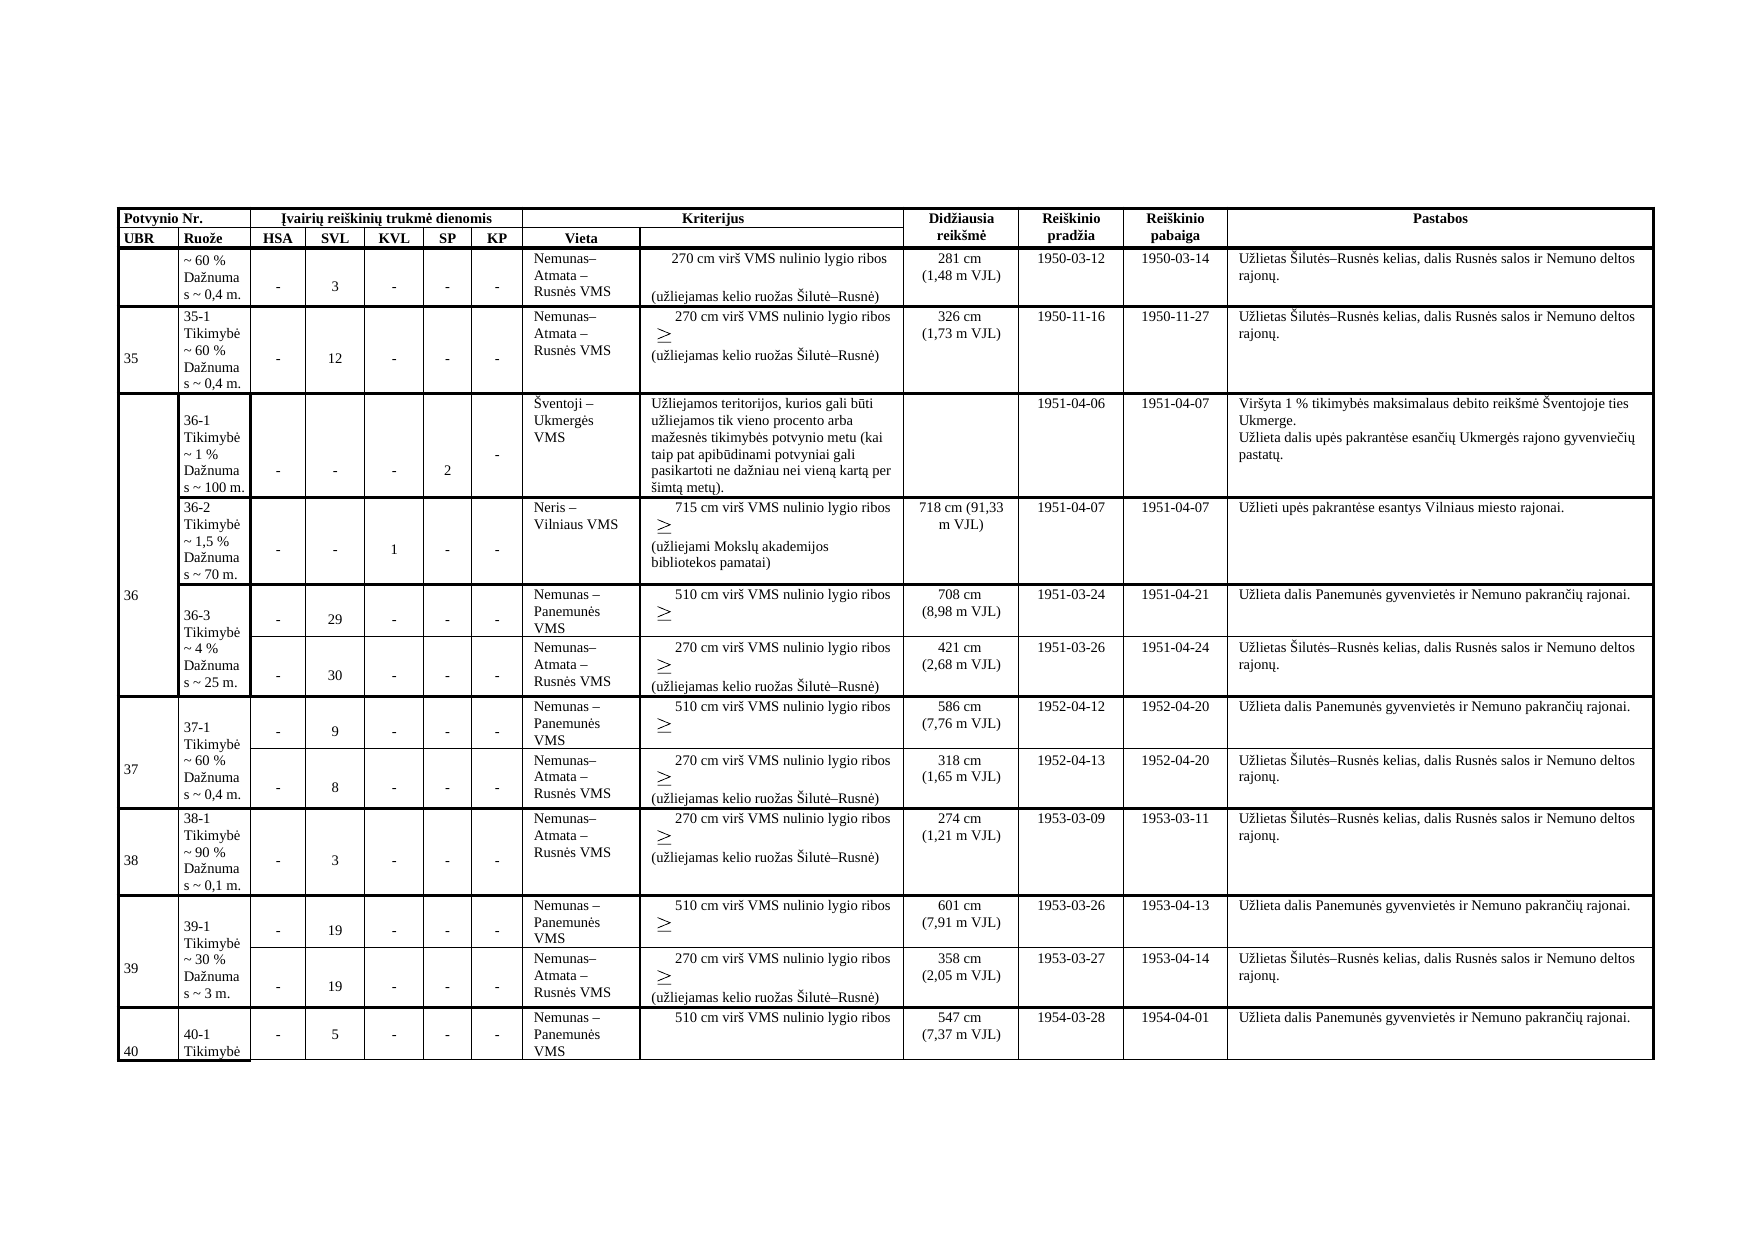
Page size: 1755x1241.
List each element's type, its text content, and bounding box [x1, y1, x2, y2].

table_cell 1953-03-09 [1019, 810, 1123, 894]
table_cell SVL [306, 228, 364, 246]
table_cell >= 270 cm virš VMS nulinio lygio ribos (užliejamas kelio ruožas Šilutė–Rusnė) [641, 948, 903, 1006]
table_cell >= 510 cm virš VMS nulinio lygio ribos [641, 1009, 903, 1059]
table_header Pastabos [1228, 210, 1652, 246]
table_cell Viršyta 1 % tikimybės maksimalaus debito reikšmė Šventojoje ties Ukmerge. Užlieta dalis upės pakrantėse esančių Ukmergės rajono gyvenviečių pastatų. [1228, 395, 1652, 496]
table_cell 1953-03-11 [1124, 810, 1227, 894]
table_cell 35-1 Tikimybė ~ 60 % Dažnumas ~ 0,4 m. [179, 308, 250, 392]
table_cell 9 [306, 698, 364, 748]
table_cell - [365, 637, 423, 695]
table_cell [904, 395, 1018, 496]
table_cell - [365, 586, 423, 636]
table_cell - [472, 948, 522, 1006]
table_cell 318 cm (1,65 m VJL) [904, 749, 1018, 807]
table_cell - [424, 586, 471, 636]
table_cell - [472, 308, 522, 392]
table_cell Nemunas–Atmata – Rusnės VMS [523, 810, 639, 894]
table_cell 3 [306, 810, 364, 894]
table_cell 1951-04-06 [1019, 395, 1123, 496]
table_cell 1950-03-14 [1124, 250, 1227, 305]
table_cell KVL [365, 228, 423, 246]
table_cell Užlietas Šilutės–Rusnės kelias, dalis Rusnės salos ir Nemuno deltos rajonų. [1228, 637, 1652, 695]
table_cell [641, 228, 903, 246]
table_cell - [472, 250, 522, 305]
table_cell Ruože [179, 228, 250, 246]
table_cell - [251, 810, 305, 894]
table_cell Užlieta dalis Panemunės gyvenvietės ir Nemuno pakrančių rajonai. [1228, 586, 1652, 636]
table_header Reiškinio pabaiga [1124, 210, 1227, 246]
table_cell UBR [120, 228, 178, 246]
table_cell - [365, 395, 423, 496]
table_cell 39 [120, 897, 178, 1006]
table_cell 358 cm (2,05 m VJL) [904, 948, 1018, 1006]
table_cell Užlieti upės pakrantėse esantys Vilniaus miesto rajonai. [1228, 499, 1652, 583]
table_cell - [365, 250, 423, 305]
table_cell Užlietas Šilutės–Rusnės kelias, dalis Rusnės salos ir Nemuno deltos rajonų. [1228, 948, 1652, 1006]
table_cell 36-2 Tikimybė ~ 1,5 % Dažnumas ~ 70 m. [180, 499, 249, 583]
table_cell 1 [365, 499, 423, 583]
table_cell 1952-04-20 [1124, 749, 1227, 807]
table_cell - [365, 749, 423, 807]
table_cell 38 [120, 810, 178, 894]
table_cell Užlieta dalis Panemunės gyvenvietės ir Nemuno pakrančių rajonai. [1228, 897, 1652, 947]
table_cell 1953-03-27 [1019, 948, 1123, 1006]
table_cell 1951-04-21 [1124, 586, 1227, 636]
table_cell 547 cm (7,37 m VJL) [904, 1009, 1018, 1059]
table_cell - [424, 749, 471, 807]
table_cell - [251, 897, 305, 947]
table_cell Užlieta dalis Panemunės gyvenvietės ir Nemuno pakrančių rajonai. [1228, 698, 1652, 748]
table_cell 40 [120, 1009, 178, 1059]
table_cell - [424, 1009, 471, 1059]
table_header Kriterijus [523, 210, 903, 227]
table_cell - [472, 749, 522, 807]
table_cell 36-1 Tikimybė ~ 1 % Dažnumas ~ 100 m. [180, 395, 249, 496]
table_cell [120, 250, 178, 305]
table_cell 1951-04-07 [1019, 499, 1123, 583]
table_cell - [306, 395, 364, 496]
table_cell Nemunas – Panemunės VMS [523, 586, 639, 636]
table_cell 2 [424, 395, 471, 496]
table_cell - [251, 698, 305, 748]
table_cell - [424, 897, 471, 947]
table_cell 1952-04-13 [1019, 749, 1123, 807]
table_cell >= 270 cm virš VMS nulinio lygio ribos (užliejamas kelio ruožas Šilutė–Rusnė) [641, 308, 903, 392]
table_cell 5 [306, 1009, 364, 1059]
table_cell - [472, 499, 522, 583]
table_cell 1953-03-26 [1019, 897, 1123, 947]
table_cell 19 [306, 948, 364, 1006]
table_cell Nemunas – Panemunės VMS [523, 1009, 639, 1059]
table_cell 8 [306, 749, 364, 807]
table_cell 29 [306, 586, 364, 636]
table_cell Užlietas Šilutės–Rusnės kelias, dalis Rusnės salos ir Nemuno deltos rajonų. [1228, 308, 1652, 392]
table_cell - [424, 810, 471, 894]
table_cell 1951-03-26 [1019, 637, 1123, 695]
table_cell SP [424, 228, 471, 246]
table_cell 3 [306, 250, 364, 305]
table_cell Užlietas Šilutės–Rusnės kelias, dalis Rusnės salos ir Nemuno deltos rajonų. [1228, 749, 1652, 807]
table_cell - [424, 698, 471, 748]
table_cell 1952-04-12 [1019, 698, 1123, 748]
table_cell >= 270 cm virš VMS nulinio lygio ribos (užliejamas kelio ruožas Šilutė–Rusnė) [641, 810, 903, 894]
table_cell HSA [251, 228, 305, 246]
table_cell 281 cm (1,48 m VJL) [904, 250, 1018, 305]
table_header Reiškinio pradžia [1019, 210, 1123, 246]
table_cell Vieta [523, 228, 639, 246]
table_cell 601 cm (7,91 m VJL) [904, 897, 1018, 947]
table_cell - [365, 810, 423, 894]
table_cell - [472, 698, 522, 748]
table_cell 1950-03-12 [1019, 250, 1123, 305]
table_cell 1954-03-28 [1019, 1009, 1123, 1059]
table_cell 718 cm (91,33 m VJL) [904, 499, 1018, 583]
table_cell 39-1 Tikimybė ~ 30 % Dažnumas ~ 3 m. [179, 897, 250, 1006]
table_cell Nemunas–Atmata – Rusnės VMS [523, 749, 639, 807]
table_cell 1950-11-27 [1124, 308, 1227, 392]
table_cell Nemunas–Atmata – Rusnės VMS [523, 948, 639, 1006]
table_cell - [472, 637, 522, 695]
table_cell KP [472, 228, 522, 246]
table_cell - [306, 499, 364, 583]
table_cell 421 cm (2,68 m VJL) [904, 637, 1018, 695]
table_cell >= 510 cm virš VMS nulinio lygio ribos [641, 586, 903, 636]
table_cell 326 cm (1,73 m VJL) [904, 308, 1018, 392]
table_cell 1954-04-01 [1124, 1009, 1227, 1059]
table_cell 1953-04-14 [1124, 948, 1227, 1006]
table_cell Nemunas – Panemunės VMS [523, 897, 639, 947]
table_cell - [252, 395, 305, 496]
table_cell - [365, 308, 423, 392]
table_header Didžiausia reikšmė [904, 210, 1018, 246]
table_cell Nemunas–Atmata – Rusnės VMS [523, 308, 639, 392]
table_cell - [251, 749, 305, 807]
table_cell 1951-04-07 [1124, 499, 1227, 583]
table_cell - [252, 637, 305, 695]
table_cell Užlieta dalis Panemunės gyvenvietės ir Nemuno pakrančių rajonai. [1228, 1009, 1652, 1059]
table_cell 37 [120, 698, 178, 807]
table_header Potvynio Nr. [120, 210, 250, 227]
table_cell Užlietas Šilutės–Rusnės kelias, dalis Rusnės salos ir Nemuno deltos rajonų. [1228, 250, 1652, 305]
table_cell - [252, 586, 305, 636]
table_cell 708 cm (8,98 m VJL) [904, 586, 1018, 636]
table_cell 1950-11-16 [1019, 308, 1123, 392]
table_cell - [365, 1009, 423, 1059]
table_cell - [424, 948, 471, 1006]
table_cell ~ 60 % Dažnumas ~ 0,4 m. [179, 250, 250, 305]
table_cell 274 cm (1,21 m VJL) [904, 810, 1018, 894]
table_cell 35 [120, 308, 178, 392]
table_cell Užlietas Šilutės–Rusnės kelias, dalis Rusnės salos ir Nemuno deltos rajonų. [1228, 810, 1652, 894]
table_cell 1951-03-24 [1019, 586, 1123, 636]
table_cell - [424, 250, 471, 305]
table_cell >= 270 cm virš VMS nulinio lygio ribos (užliejamas kelio ruožas Šilutė–Rusnė) [641, 637, 903, 695]
table_cell - [365, 948, 423, 1006]
table_cell - [424, 308, 471, 392]
table_cell - [424, 499, 471, 583]
table_cell >= 270 cm virš VMS nulinio lygio ribos (užliejamas kelio ruožas Šilutė–Rusnė) [641, 749, 903, 807]
table_cell 40-1 Tikimybė [179, 1009, 250, 1059]
table_cell 36-3 Tikimybė ~ 4 % Dažnumas ~ 25 m. [180, 586, 249, 695]
table_cell 19 [306, 897, 364, 947]
table_cell - [251, 948, 305, 1006]
table_cell 586 cm (7,76 m VJL) [904, 698, 1018, 748]
table_cell - [251, 308, 305, 392]
table_cell 1953-04-13 [1124, 897, 1227, 947]
table_cell - [472, 897, 522, 947]
table_cell Neris – Vilniaus VMS [523, 499, 639, 583]
table_cell 38-1 Tikimybė ~ 90 % Dažnumas ~ 0,1 m. [179, 810, 250, 894]
table_cell 1951-04-07 [1124, 395, 1227, 496]
table_cell - [251, 1009, 305, 1059]
table_cell - [424, 637, 471, 695]
table_cell Nemunas–Atmata – Rusnės VMS [523, 637, 639, 695]
table_cell 1951-04-24 [1124, 637, 1227, 695]
table_cell >=270 cm virš VMS nulinio lygio ribos (užliejamas kelio ruožas Šilutė–Rusnė) [641, 250, 903, 305]
table_header Įvairių reiškinių trukmė dienomis [251, 210, 522, 227]
table_cell - [252, 499, 305, 583]
table_cell 1952-04-20 [1124, 698, 1227, 748]
table_cell >= 510 cm virš VMS nulinio lygio ribos [641, 698, 903, 748]
table_cell Nemunas–Atmata – Rusnės VMS [523, 250, 639, 305]
table_cell - [472, 1009, 522, 1059]
table_cell Nemunas – Panemunės VMS [523, 698, 639, 748]
table_cell 37-1 Tikimybė ~ 60 % Dažnumas ~ 0,4 m. [179, 698, 250, 807]
table_cell 12 [306, 308, 364, 392]
table_cell - [472, 395, 522, 496]
table_cell - [365, 698, 423, 748]
table_cell - [365, 897, 423, 947]
table_cell Šventoji – Ukmergės VMS [523, 395, 639, 496]
table_cell >= 510 cm virš VMS nulinio lygio ribos [641, 897, 903, 947]
table_cell Užliejamos teritorijos, kurios gali būti užliejamos tik vieno procento arba mažesnės tikimybės potvynio metu (kai taip pat apibūdinami potvyniai gali pasikartoti ne dažniau nei vieną kartą per šimtą metų). [641, 395, 903, 496]
table_cell - [472, 586, 522, 636]
table_cell 36 [120, 395, 177, 695]
table_cell - [251, 250, 305, 305]
table_cell >= 715 cm virš VMS nulinio lygio ribos (užliejami Mokslų akademijos bibliotekos pamatai) [641, 499, 903, 583]
table_cell - [472, 810, 522, 894]
table_cell 30 [306, 637, 364, 695]
